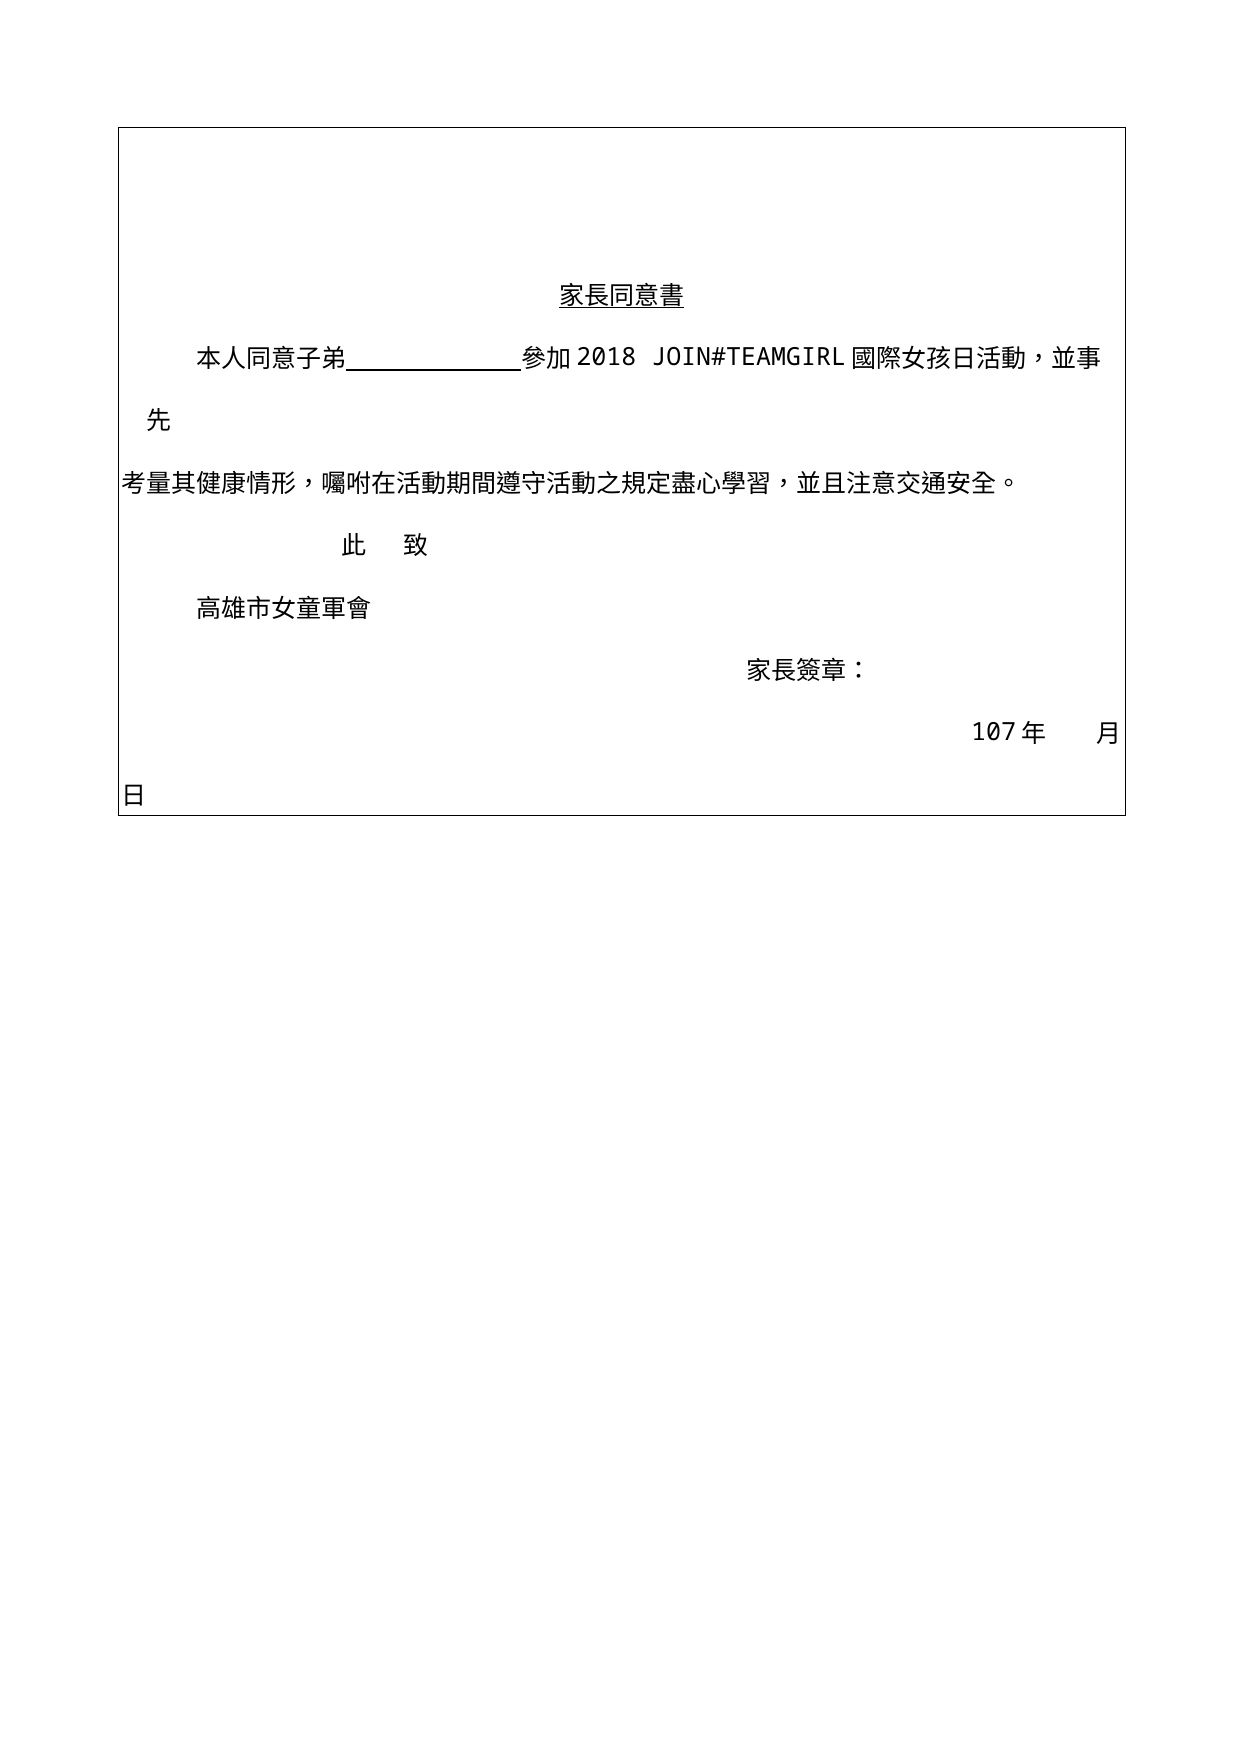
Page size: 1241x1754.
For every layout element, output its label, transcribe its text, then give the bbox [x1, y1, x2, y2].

table_cell 家長同意書 本人同意子弟 參加2018 JOIN#TEAMGIRL國際女孩日活動，並事先 考量其健康情形，囑咐在活動期間遵守活動之規定盡心學習，並且注意交通安全。 此 致 高雄市女童軍會 家長簽章： 107年 月 日 [119, 128, 1125, 814]
